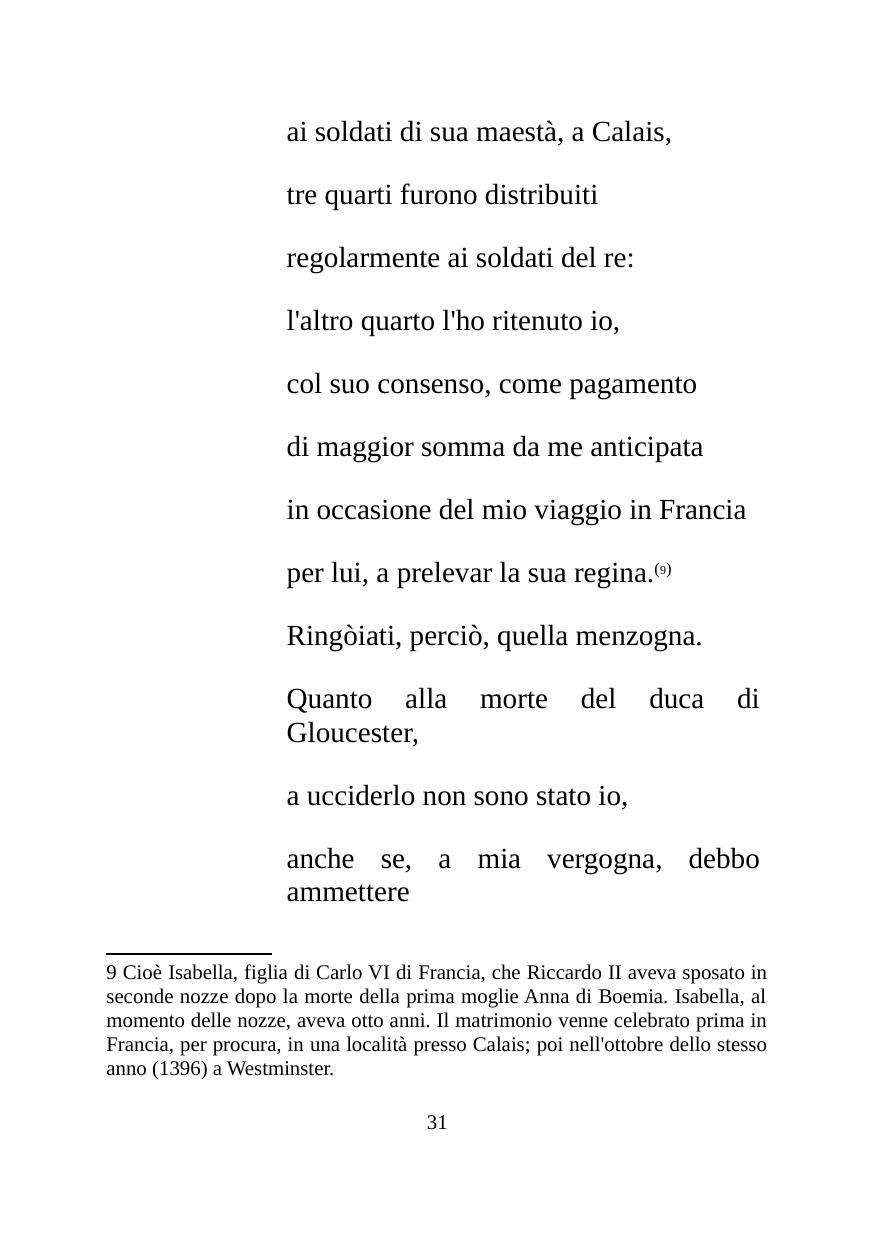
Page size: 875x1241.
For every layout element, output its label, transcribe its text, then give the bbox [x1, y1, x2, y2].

table_cell [106, 106, 279, 945]
table_cell ai soldati di sua maestà, a Calais, tre quarti furono distribuiti regolarmente ai soldati del re: l'altro quarto l'ho ritenuto io, col suo consenso, come pagamento di maggior somma da me anticipata in occasione del mio viaggio in Francia per lui, a prelevar la sua regina.() Ringòiati, perciò, quella menzogna. Quanto alla morte del duca di Gloucester, a ucciderlo non sono stato io, anche se, a mia vergogna, debbo ammettere [279, 106, 768, 945]
